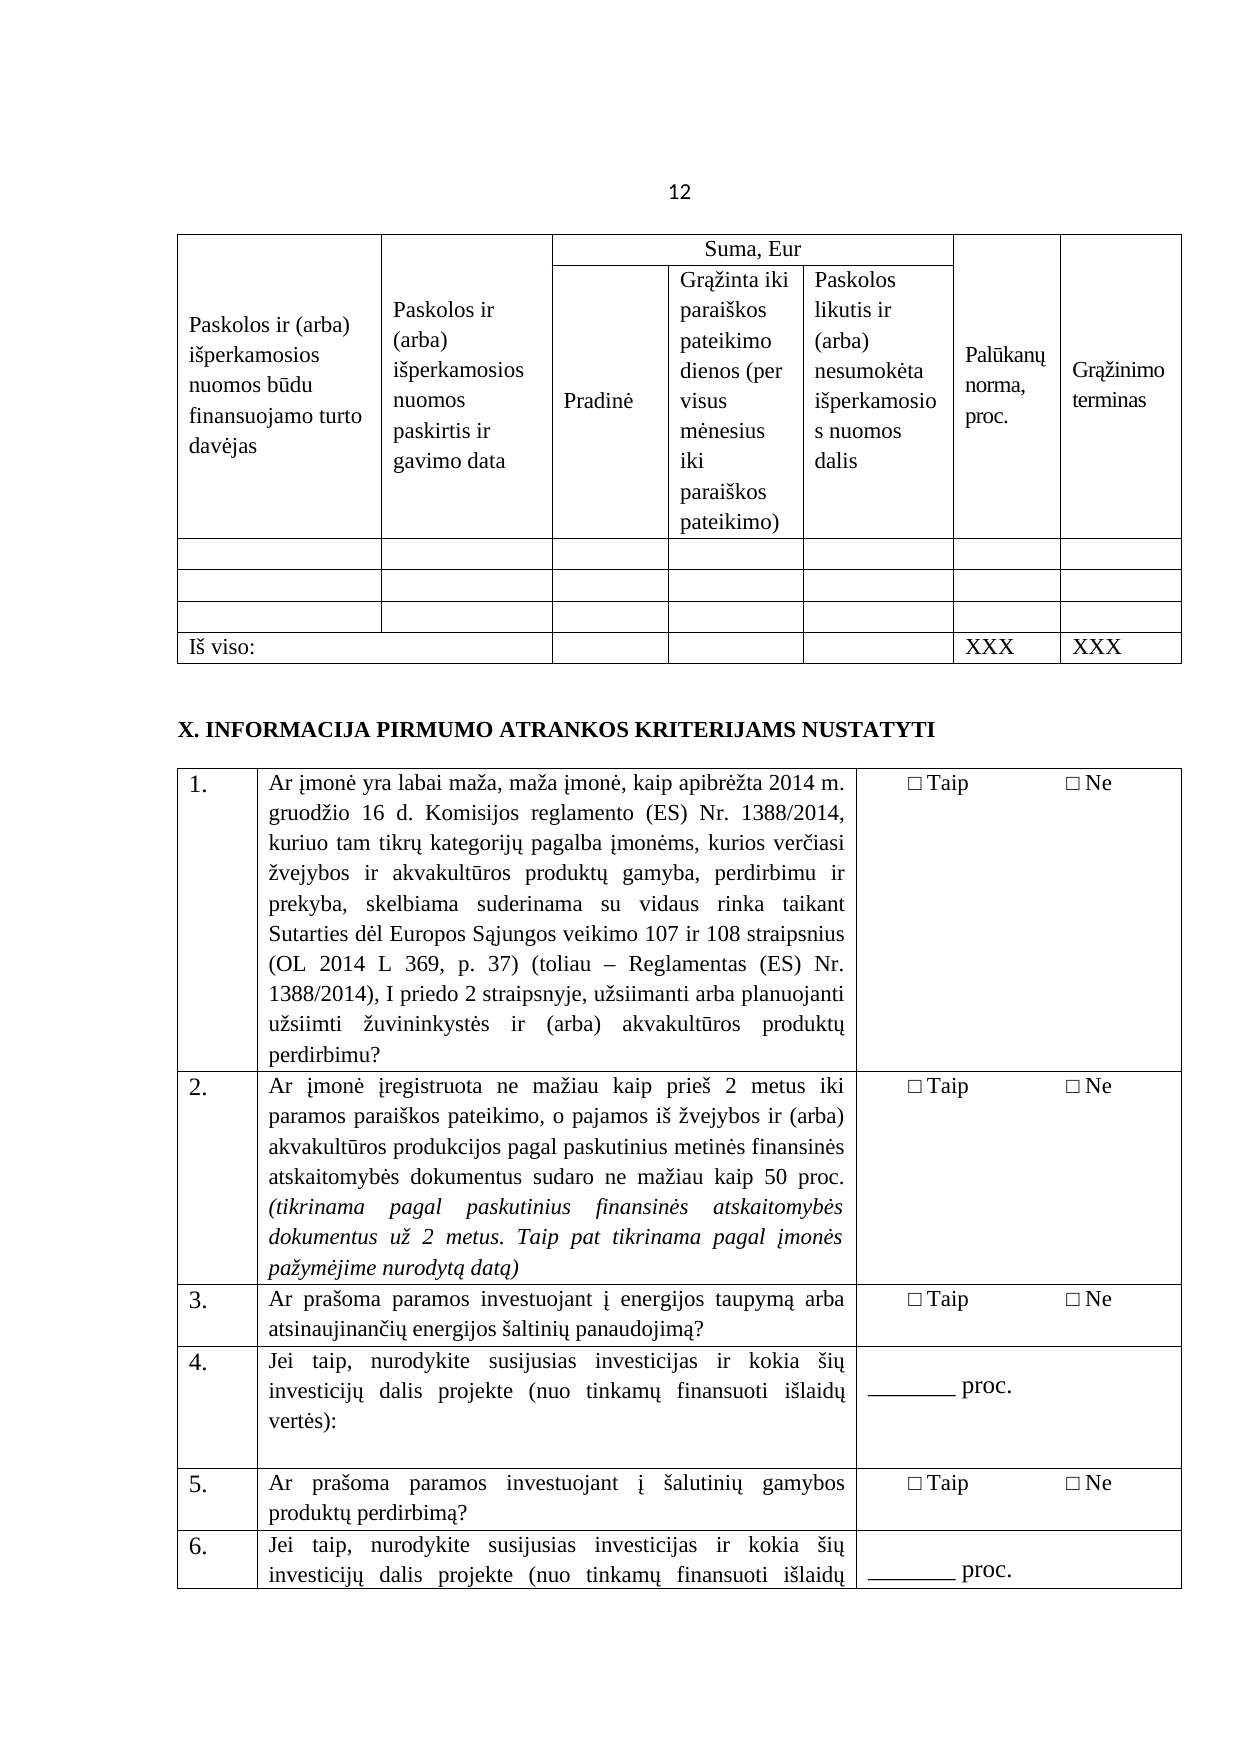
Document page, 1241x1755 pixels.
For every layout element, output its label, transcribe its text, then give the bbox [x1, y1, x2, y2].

table_cell Ar įmonė įregistruota ne mažiau kaip prieš 2 metus iki paramos paraiškos pateikimo, o pajamos iš žvejybos ir (arba) akvakultūros produkcijos pagal paskutinius metinės finansinės atskaitomybės dokumentus sudaro ne mažiau kaip 50 proc. (tikrinama pagal paskutinius finansinės atskaitomybės dokumentus už 2 metus. Taip pat tikrinama pagal įmonės pažymėjime nurodytą datą) [258, 1072, 856, 1284]
table_cell □ Taip □ Ne [857, 1469, 1181, 1530]
table_cell [804, 602, 953, 632]
table_cell 6. [178, 1531, 257, 1588]
table_header Paskolos ir (arba) išperkamosios nuomos būdu finansuojamo turto davėjas [178, 235, 381, 538]
table_header Ar įmonė yra labai maža, maža įmonė, kaip apibrėžta 2014 m. gruodžio 16 d. Komisijos reglamento (ES) Nr. 1388/2014, kuriuo tam tikrų kategorijų pagalba įmonėms, kurios verčiasi žvejybos ir akvakultūros produktų gamyba, perdirbimu ir prekyba, skelbiama suderinama su vidaus rinka taikant Sutarties dėl Europos Sąjungos veikimo 107 ir 108 straipsnius (OL 2014 L 369, p. 37) (toliau – Reglamentas (ES) Nr. 1388/2014), I priedo 2 straipsnyje, užsiimanti arba planuojanti užsiimti žuvininkystės ir (arba) akvakultūros produktų perdirbimu? [258, 769, 856, 1071]
table_cell Ar prašoma paramos investuojant į energijos taupymą arba atsinaujinančių energijos šaltinių panaudojimą? [258, 1285, 856, 1346]
table_cell 4. [178, 1347, 257, 1468]
table_cell [669, 602, 803, 632]
table_cell Iš viso: [178, 633, 552, 663]
table_cell XXX [954, 633, 1060, 663]
table_cell Ar prašoma paramos investuojant į šalutinių gamybos produktų perdirbimą? [258, 1469, 856, 1530]
table_cell [553, 633, 668, 663]
table_cell [178, 570, 381, 601]
table_cell [804, 539, 953, 569]
table_cell _______ proc. [857, 1531, 1181, 1588]
table_cell [1061, 602, 1181, 632]
table_header Suma, Eur [553, 235, 953, 265]
table_header □ Taip □ Ne [857, 769, 1181, 1071]
table_header Palūkanų norma, proc. [954, 235, 1060, 538]
table_cell [382, 539, 552, 569]
table_cell [954, 570, 1060, 601]
table_cell [669, 539, 803, 569]
table_cell Paskolos likutis ir (arba) nesumokėta išperkamosios nuomos dalis [804, 266, 953, 538]
table_cell [669, 570, 803, 601]
table_cell [553, 539, 668, 569]
table_cell [954, 539, 1060, 569]
table_cell [553, 570, 668, 601]
table_cell [1061, 570, 1181, 601]
table_cell 2. [178, 1072, 257, 1284]
table_cell XXX [1061, 633, 1181, 663]
table_cell [669, 633, 803, 663]
table_cell Pradinė [553, 266, 668, 538]
table_cell [804, 570, 953, 601]
table_cell [178, 539, 381, 569]
table_cell [382, 570, 552, 601]
table_cell Jei taip, nurodykite susijusias investicijas ir kokia šių investicijų dalis projekte (nuo tinkamų finansuoti išlaidų vertės): [258, 1347, 856, 1468]
table_cell [382, 602, 552, 632]
table_cell _______ proc. [857, 1347, 1181, 1468]
table_cell □ Taip □ Ne [857, 1072, 1181, 1284]
table_cell Jei taip, nurodykite susijusias investicijas ir kokia šių investicijų dalis projekte (nuo tinkamų finansuoti išlaidų [258, 1531, 856, 1588]
table_cell [553, 602, 668, 632]
text X. INFORMACIJA PIRMUMO ATRANKOS KRITERIJAMS NUSTATYTI [177, 716, 1181, 742]
table_cell 5. [178, 1469, 257, 1530]
table_header Grąžinimo terminas [1061, 235, 1181, 538]
table_cell □ Taip □ Ne [857, 1285, 1181, 1346]
table_cell 3. [178, 1285, 257, 1346]
table_cell [954, 602, 1060, 632]
table_header Paskolos ir (arba) išperkamosios nuomos paskirtis ir gavimo data [382, 235, 552, 538]
table_cell [178, 602, 381, 632]
table_header 1. [178, 769, 257, 1071]
table_cell [804, 633, 953, 663]
table_cell Grąžinta iki paraiškos pateikimo dienos (per visus mėnesius iki paraiškos pateikimo) [669, 266, 803, 538]
table_cell [1061, 539, 1181, 569]
